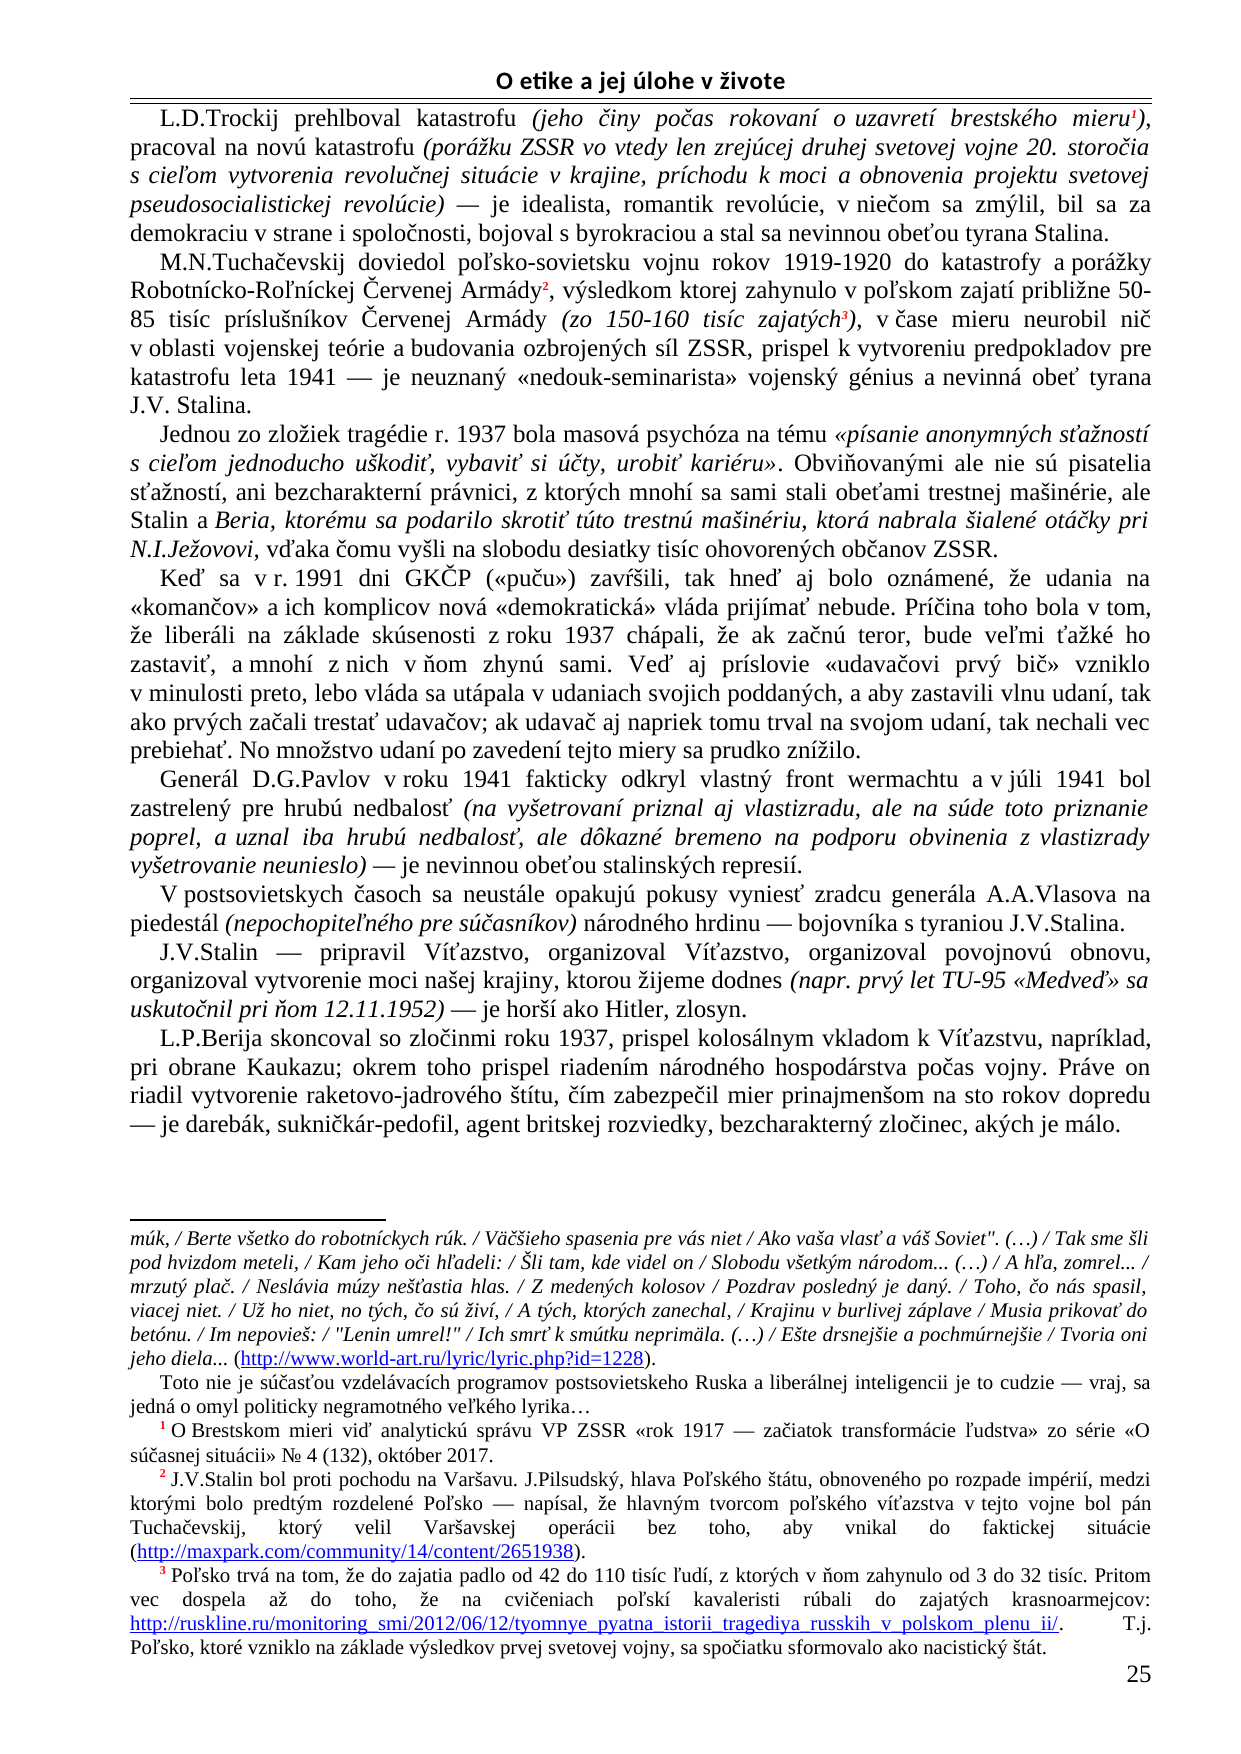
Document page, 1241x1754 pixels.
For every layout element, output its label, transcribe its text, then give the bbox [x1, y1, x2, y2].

text Generál D.G.Pavlov v roku 1941 fakticky odkryl vlastný front wermachtu a v júli 1941 bol zastrelený pre hrubú nedbalosť (na vyšetrovaní priznal aj vlastizradu, ale na súde toto priznanie poprel, a uznal iba hrubú nedbalosť, ale dôkazné bremeno na podporu obvinenia z vlastizrady vyšetrovanie neunieslo) — je nevinnou obeťou stalinských represií. [130, 764, 1152, 879]
text Poľsko trvá na tom, že do zajatia padlo od 42 do 110 tisíc ľudí, z ktorých v ňom zahynulo od 3 do 32 tisíc. Pritom vec dospela až do toho, že na cvičeniach poľskí kavaleristi rúbali do zajatých krasnoarmejcov: http://ruskline.ru/monitoring_smi/2012/06/12/tyomnye_pyatna_istorii_tragediya_russkih_v_polskom_plenu_ii/. T.j. Poľsko, ktoré vzniklo na základe výsledkov prvej svetovej vojny, sa spočiatku sformovalo ako nacistický štát. [130, 1563, 1152, 1659]
text O Brestskom mieri viď analytickú správu VP ZSSR «rok 1917 — začiatok transformácie ľudstva» zo série «O súčasnej situácii» № 4 (132), október 2017. [130, 1418, 1152, 1467]
text J.V.Stalin bol proti pochodu na Varšavu. J.Pilsudský, hlava Poľského štátu, obnoveného po rozpade impérií, medzi ktorými bolo predtým rozdelené Poľsko — napísal, že hlavným tvorcom poľského víťazstva v tejto vojne bol pán Tuchačevskij, ktorý velil Varšavskej operácii bez toho, aby vnikal do faktickej situácie (http://maxpark.com/community/14/content/2651938). [130, 1467, 1152, 1563]
text Jednou zo zložiek tragédie r. 1937 bola masová psychóza na tému «písanie anonymných sťažností s cieľom jednoducho uškodiť, vybaviť si účty, urobiť kariéru». Obviňovanými ale nie sú pisatelia sťažností, ani bezcharakterní právnici, z ktorých mnohí sa sami stali obeťami trestnej mašinérie, ale Stalin a Beria, ktorému sa podarilo skrotiť túto trestnú mašinériu, ktorá nabrala šialené otáčky pri N.I.Ježovovi, vďaka čomu vyšli na slobodu desiatky tisíc ohovorených občanov ZSSR. [130, 419, 1152, 563]
text L.P.Berija skoncoval so zločinmi roku 1937, prispel kolosálnym vkladom k Víťazstvu, napríklad, pri obrane Kaukazu; okrem toho prispel riadením národného hospodárstva počas vojny. Práve on riadil vytvorenie raketovo-jadrového štítu, čím zabezpečil mier prinajmenšom na sto rokov dopredu — je darebák, sukničkár-pedofil, agent britskej rozviedky, bezcharakterný zločinec, akých je málo. [130, 1023, 1152, 1138]
text Toto nie je súčasťou vzdelávacích programov postsovietskeho Ruska a liberálnej inteligencii je to cudzie — vraj, sa jedná o omyl politicky negramotného veľkého lyrika… [130, 1370, 1152, 1418]
text V postsovietskych časoch sa neustále opakujú pokusy vyniesť zradcu generála A.A.Vlasova na piedestál (nepochopiteľného pre súčasníkov) národného hrdinu — bojovníka s tyraniou J.V.Stalina. [130, 879, 1152, 937]
text J.V.Stalin — pripravil Víťazstvo, organizoval Víťazstvo, organizoval povojnovú obnovu, organizoval vytvorenie moci našej krajiny, ktorou žijeme dodnes (napr. prvý let TU-95 «Medveď» sa uskutočnil pri ňom 12.11.1952) — je horší ako Hitler, zlosyn. [130, 937, 1152, 1023]
text Keď sa v r. 1991 dni GKČP («puču») zavŕšili, tak hneď aj bolo oznámené, že udania na «komančov» a ich komplicov nová «demokratická» vláda prijímať nebude. Príčina toho bola v tom, že liberáli na základe skúsenosti z roku 1937 chápali, že ak začnú teror, bude veľmi ťažké ho zastaviť, a mnohí z nich v ňom zhynú sami. Veď aj príslovie «udavačovi prvý bič» vzniklo v minulosti preto, lebo vláda sa utápala v udaniach svojich poddaných, a aby zastavili vlnu udaní, tak ako prvých začali trestať udavačov; ak udavač aj napriek tomu trval na svojom udaní, tak nechali vec prebiehať. No množstvo udaní po zavedení tejto miery sa prudko znížilo. [130, 563, 1152, 764]
text M.N.Tuchačevskij doviedol poľsko-sovietsku vojnu rokov 1919-1920 do katastrofy a porážky Robotnícko-Roľníckej Červenej Armády, výsledkom ktorej zahynulo v poľskom zajatí približne 50-85 tisíc príslušníkov Červenej Armády (zo 150-160 tisíc zajatých), v čase mieru neurobil nič v oblasti vojenskej teórie a budovania ozbrojených síl ZSSR, prispel k vytvoreniu predpokladov pre katastrofu leta 1941 — je neuznaný «nedouk-seminarista» vojenský génius a nevinná obeť tyrana J.V. Stalina. [130, 247, 1152, 419]
text múk, / Berte všetko do robotníckych rúk. / Väčšieho spasenia pre vás niet / Ako vaša vlasť a váš Soviet". (…) / Tak sme šli pod hvizdom meteli, / Kam jeho oči hľadeli: / Šli tam, kde videl on / Slobodu všetkým národom... (…) / A hľa, zomrel... / mrzutý plač. / Neslávia múzy nešťastia hlas. / Z medených kolosov / Pozdrav posledný je daný. / Toho, čo nás spasil, viacej niet. / Už ho niet, no tých, čo sú živí, / A tých, ktorých zanechal, / Krajinu v burlivej záplave / Musia prikovať do betónu. / Im nepovieš: / "Lenin umrel!" / Ich smrť k smútku neprimäla. (…) / Ešte drsnejšie a pochmúrnejšie / Tvoria oni jeho diela... (http://www.world-art.ru/lyric/lyric.php?id=1228). [130, 1226, 1152, 1370]
text L.D.Trockij prehlboval katastrofu (jeho činy počas rokovaní o uzavretí brestského mieru), pracoval na novú katastrofu (porážku ZSSR vo vtedy len zrejúcej druhej svetovej vojne 20. storočia s cieľom vytvorenia revolučnej situácie v krajine, príchodu k moci a obnovenia projektu svetovej pseudosocialistickej revolúcie) — je idealista, romantik revolúcie, v niečom sa zmýlil, bil sa za demokraciu v strane i spoločnosti, bojoval s byrokraciou a stal sa nevinnou obeťou tyrana Stalina. [130, 104, 1152, 247]
